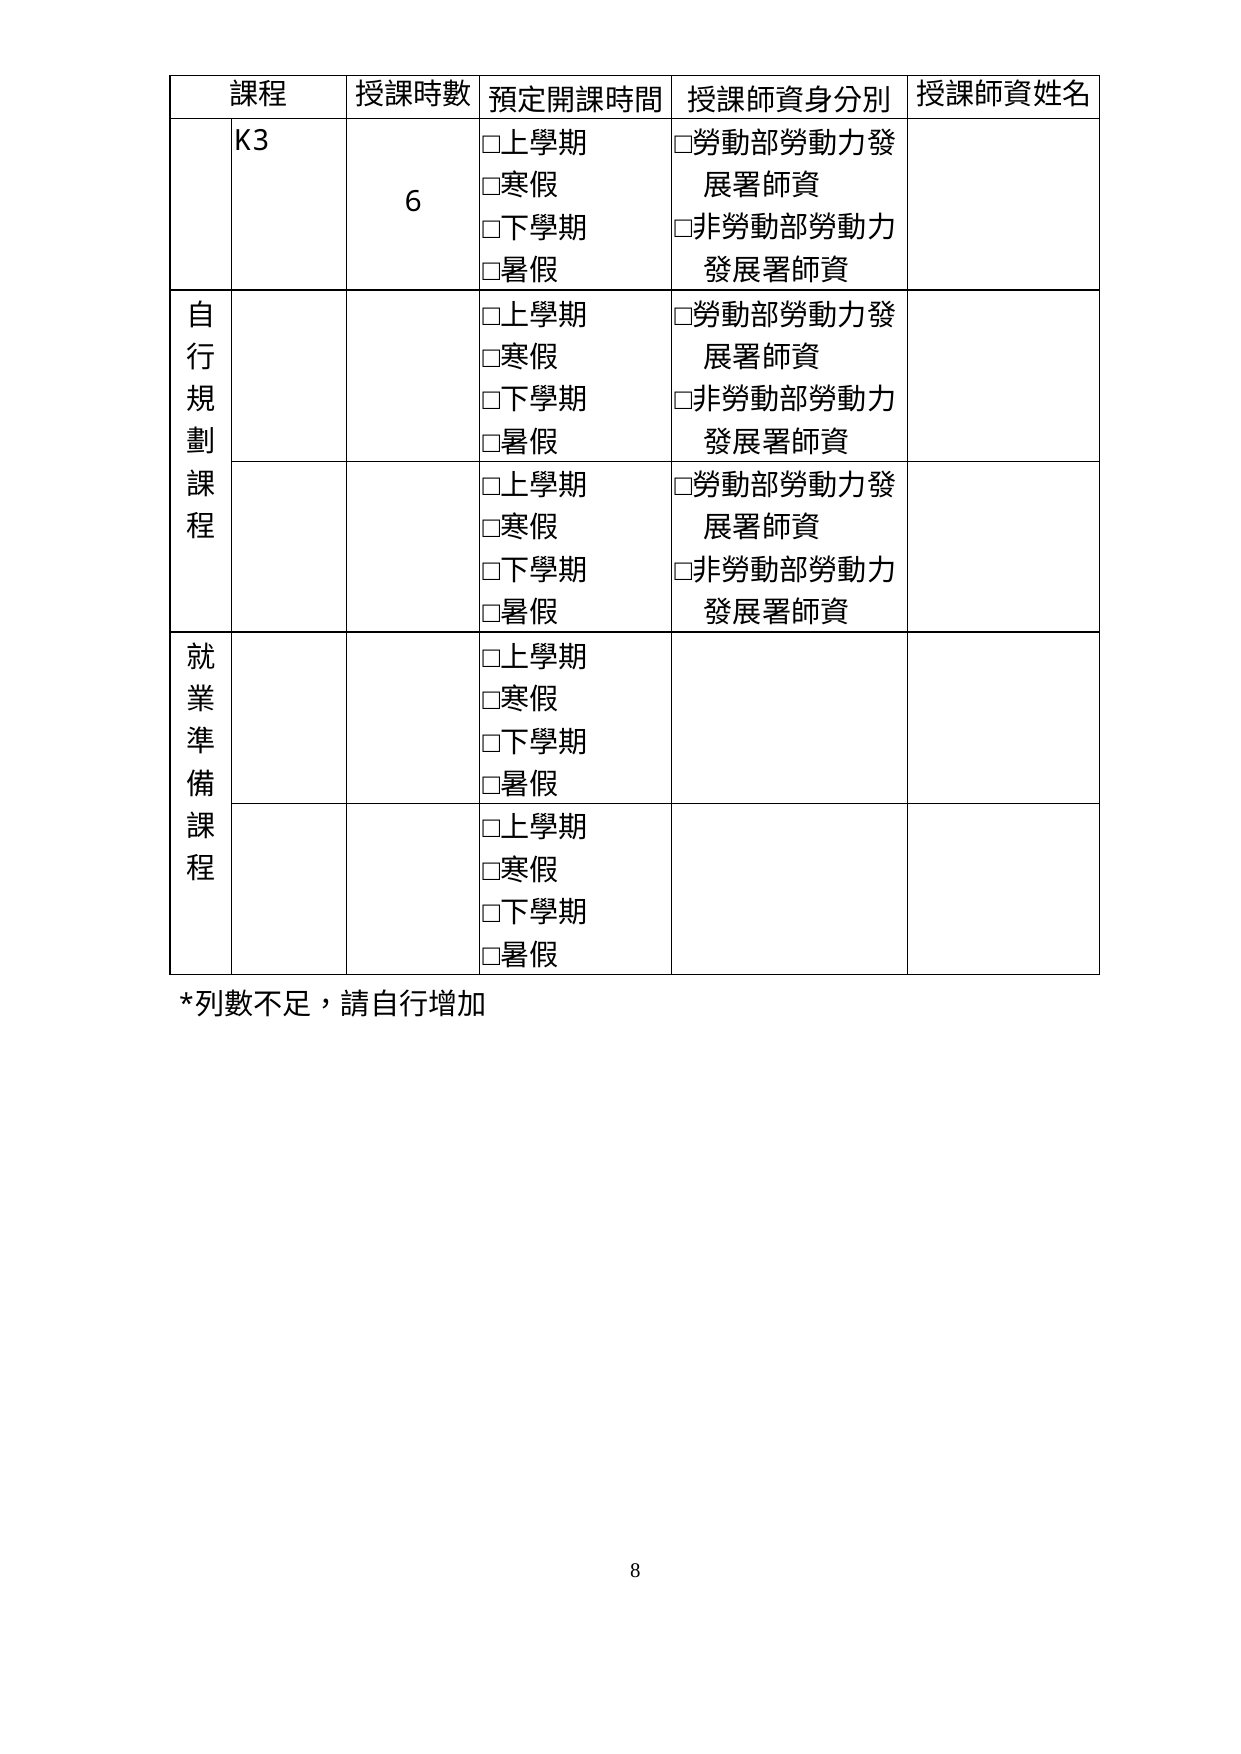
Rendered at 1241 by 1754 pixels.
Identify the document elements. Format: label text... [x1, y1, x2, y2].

table_header 自行規劃課程 [171, 291, 231, 631]
table_header □上學期 □寒假 □下學期 □暑假 [480, 633, 671, 803]
table_header 授課師資身分別 [672, 76, 907, 118]
table_header □勞動部勞動力發展署師資 □非勞動部勞動力發展署師資 [672, 291, 907, 461]
table_header 預定開課時間 [480, 76, 671, 118]
table_cell [672, 804, 907, 973]
table_header [232, 633, 346, 803]
table_header 授課師資姓名 [908, 76, 1099, 118]
table_header 就業準備課程 [171, 633, 231, 973]
table_header □上學期 □寒假 □下學期 □暑假 [480, 291, 671, 461]
table_header [347, 633, 479, 803]
table_header [232, 291, 346, 461]
table_cell □勞動部勞動力發展署師資 □非勞動部勞動力發展署師資 [672, 462, 907, 631]
table_cell [347, 462, 479, 631]
table_header [908, 291, 1099, 461]
table_cell [908, 119, 1099, 289]
table_cell [908, 462, 1099, 631]
table_cell [171, 119, 231, 289]
table_cell [908, 804, 1099, 973]
table_cell □上學期 □寒假 □下學期 □暑假 [480, 804, 671, 973]
table_cell [232, 804, 346, 973]
table_cell [347, 804, 479, 973]
table_cell □勞動部勞動力發展署師資 □非勞動部勞動力發展署師資 [672, 119, 907, 289]
table_header [347, 291, 479, 461]
table_header 授課時數 [347, 76, 479, 118]
table_cell □上學期 □寒假 □下學期 □暑假 [480, 119, 671, 289]
table_cell K3 [232, 119, 346, 289]
text *列數不足，請自行增加 [177, 975, 1092, 1024]
table_cell 6 [347, 119, 479, 289]
table_cell □上學期 □寒假 □下學期 □暑假 [480, 462, 671, 631]
table_header 課程 [171, 76, 346, 118]
table_header [908, 633, 1099, 803]
table_cell [232, 462, 346, 631]
table_header [672, 633, 907, 803]
